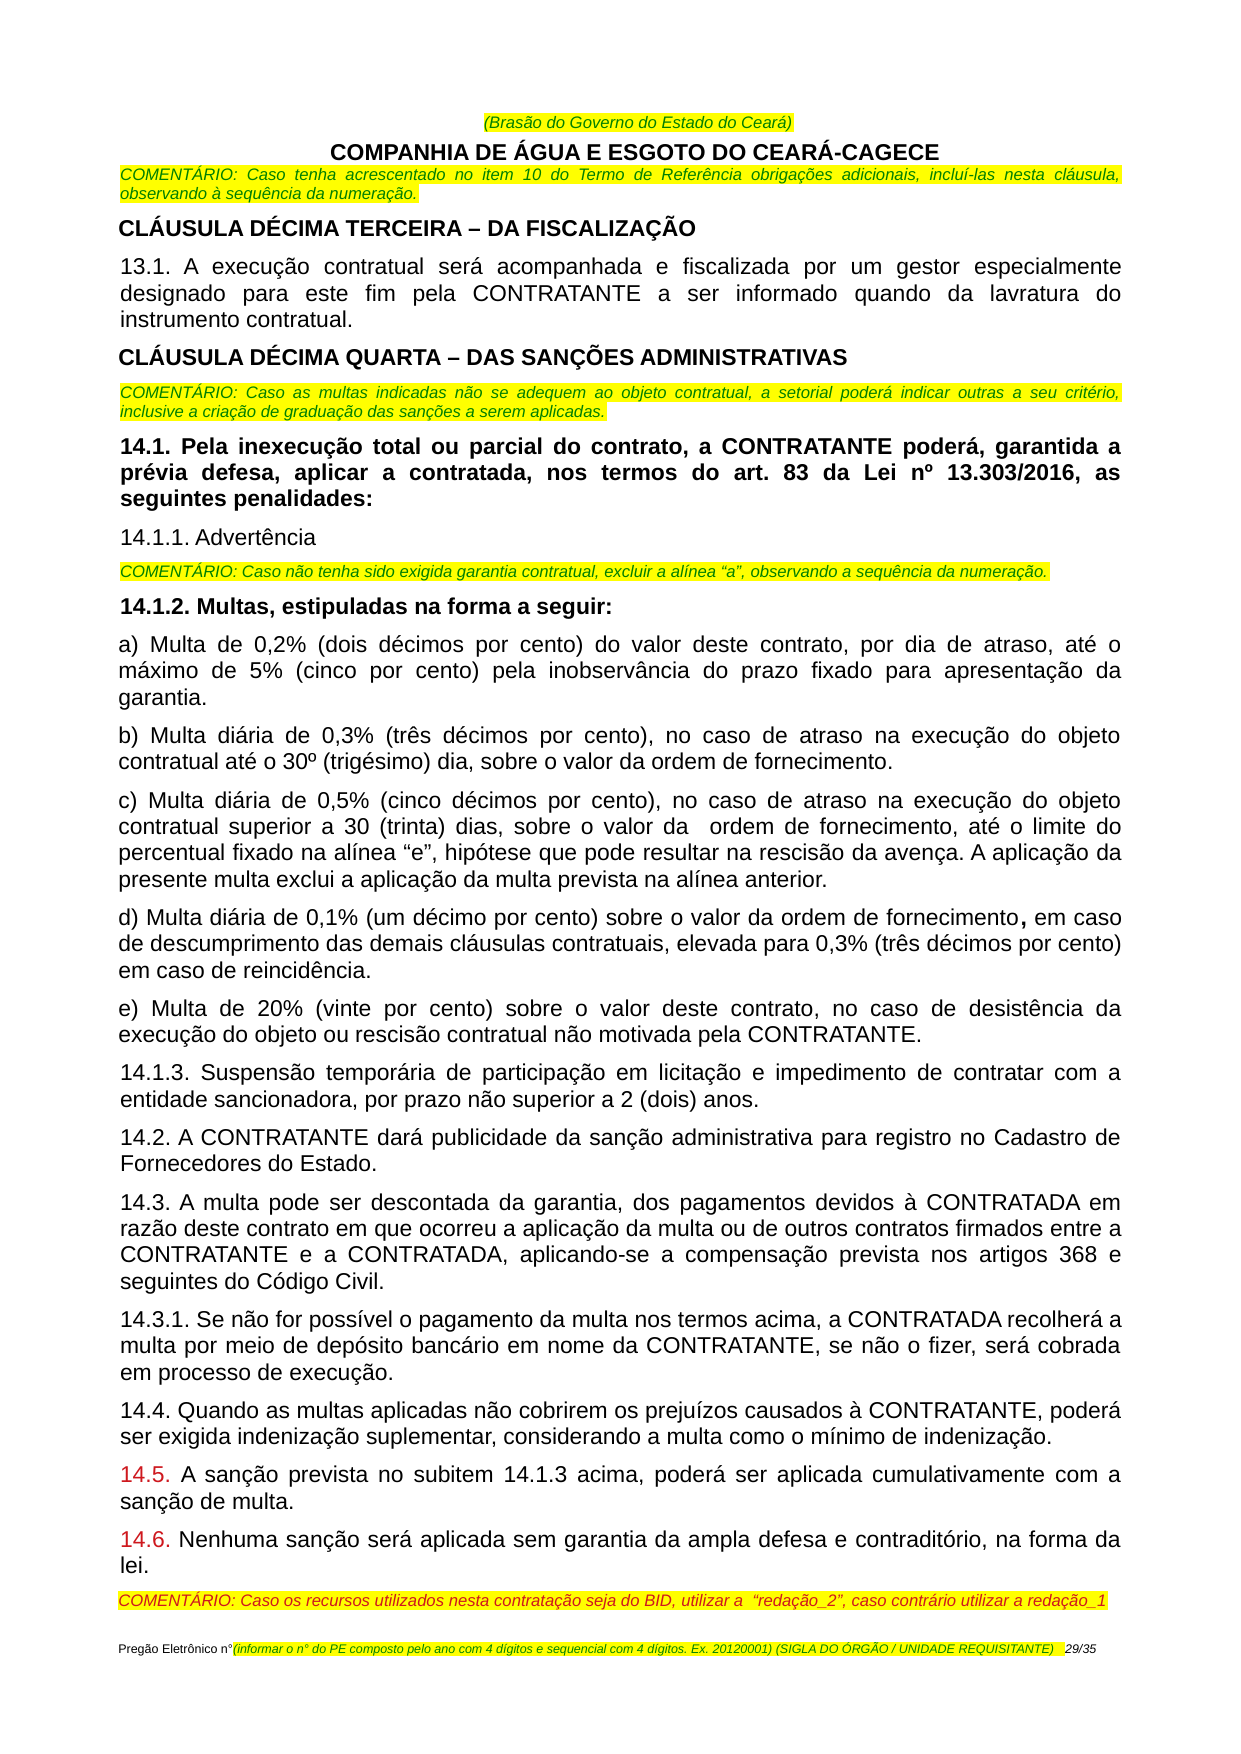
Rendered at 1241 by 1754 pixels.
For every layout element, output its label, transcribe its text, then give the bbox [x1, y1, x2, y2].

text 14.1.2. Multas, estipuladas na forma a seguir: [120, 593, 1122, 619]
text 14.1.3. Suspensão temporária de participação em licitação e impedimento de contratar com a entidade sancionadora, por prazo não superior a 2 (dois) anos. [120, 1059, 1122, 1112]
text 14.3. A multa pode ser descontada da garantia, dos pagamentos devidos à CONTRATADA em razão deste contrato em que ocorreu a aplicação da multa ou de outros contratos firmados entre a CONTRATANTE e a CONTRATADA, aplicando-se a compensação prevista nos artigos 368 e seguintes do Código Civil. [120, 1188, 1122, 1294]
text 14.6. Nenhuma sanção será aplicada sem garantia da ampla defesa e contraditório, na forma da lei. [120, 1526, 1122, 1579]
text CLÁUSULA DÉCIMA TERCEIRA – DA FISCALIZAÇÃO [118, 215, 1122, 241]
text 14.2. A CONTRATANTE dará publicidade da sanção administrativa para registro no Cadastro de Fornecedores do Estado. [120, 1124, 1122, 1177]
text COMENTÁRIO: Caso não tenha sido exigida garantia contratual, excluir a alínea “a”, observando a sequência da numeração. [120, 562, 1122, 581]
text 14.1. Pela inexecução total ou parcial do contrato, a CONTRATANTE poderá, garantida a prévia defesa, aplicar a contratada, nos termos do art. 83 da Lei nº 13.303/2016, as seguintes penalidades: [120, 433, 1122, 512]
text CLÁUSULA DÉCIMA QUARTA – DAS SANÇÕES ADMINISTRATIVAS [118, 344, 1122, 371]
text COMENTÁRIO: Caso as multas indicadas não se adequem ao objeto contratual, a setorial poderá indicar outras a seu critério, inclusive a criação de graduação das sanções a serem aplicadas. [120, 382, 1122, 421]
list d) Multa diária de 0,1% (um décimo por cento) sobre o valor da ordem de fornecimento, em caso de descumprimento das demais cláusulas contratuais, elevada para 0,3% (três décimos por cento) em caso de reincidência. [118, 904, 1122, 983]
text 13.1. A execução contratual será acompanhada e fiscalizada por um gestor especialmente designado para este fim pela CONTRATANTE a ser informado quando da lavratura do instrumento contratual. [120, 253, 1122, 332]
text 14.5. A sanção prevista no subitem 14.1.3 acima, poderá ser aplicada cumulativamente com a sanção de multa. [120, 1461, 1122, 1514]
text 14.1.1. Advertência [120, 523, 1122, 550]
list e) Multa de 20% (vinte por cento) sobre o valor deste contrato, no caso de desistência da execução do objeto ou rescisão contratual não motivada pela CONTRATANTE. [118, 995, 1122, 1047]
list a) Multa de 0,2% (dois décimos por cento) do valor deste contrato, por dia de atraso, até o máximo de 5% (cinco por cento) pela inobservância do prazo fixado para apresentação da garantia. [118, 631, 1122, 710]
list b) Multa diária de 0,3% (três décimos por cento), no caso de atraso na execução do objeto contratual até o 30º (trigésimo) dia, sobre o valor da ordem de fornecimento. [118, 722, 1122, 775]
text COMENTÁRIO: Caso os recursos utilizados nesta contratação seja do BID, utilizar a “redação_2”, caso contrário utilizar a redação_1 [118, 1591, 1122, 1610]
text 14.4. Quando as multas aplicadas não cobrirem os prejuízos causados à CONTRATANTE, poderá ser exigida indenização suplementar, considerando a multa como o mínimo de indenização. [120, 1397, 1122, 1449]
list c) Multa diária de 0,5% (cinco décimos por cento), no caso de atraso na execução do objeto contratual superior a 30 (trinta) dias, sobre o valor da ordem de fornecimento, até o limite do percentual fixado na alínea “e”, hipótese que pode resultar na rescisão da avença. A aplicação da presente multa exclui a aplicação da multa prevista na alínea anterior. [118, 787, 1122, 892]
text 14.3.1. Se não for possível o pagamento da multa nos termos acima, a CONTRATADA recolherá a multa por meio de depósito bancário em nome da CONTRATANTE, se não o fizer, será cobrada em processo de execução. [120, 1306, 1122, 1385]
text COMENTÁRIO: Caso tenha acrescentado no item 10 do Termo de Referência obrigações adicionais, incluí-las nesta cláusula, observando à sequência da numeração. [120, 165, 1122, 203]
